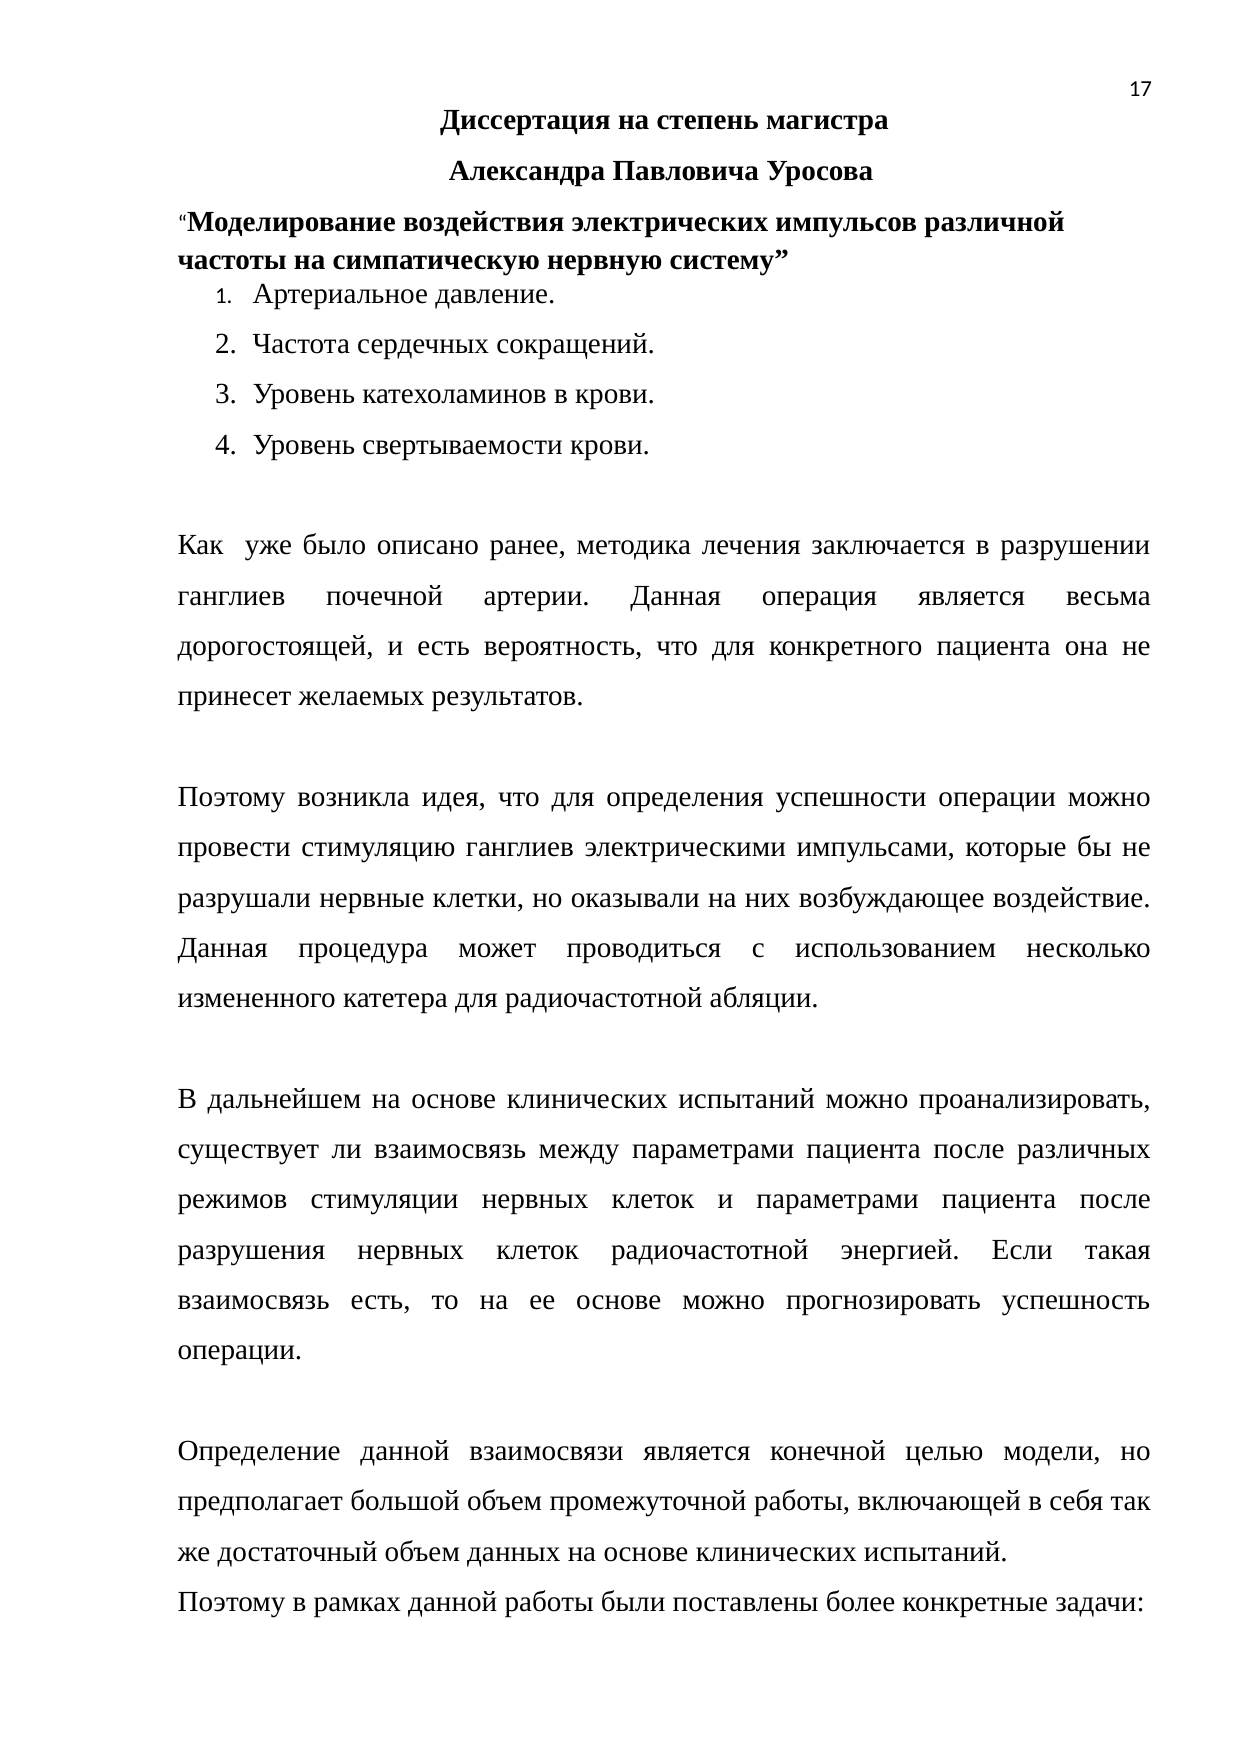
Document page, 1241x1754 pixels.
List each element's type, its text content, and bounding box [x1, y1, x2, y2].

text Поэтому возникла идея, что для определения успешности операции можно провести стимуляцию ганглиев электрическими импульсами, которые бы не разрушали нервные клетки, но оказывали на них возбуждающее воздействие. Данная процедура может проводиться с использованием несколько измененного катетера для радиочастотной абляции. [177, 779, 1152, 1014]
text Определение данной взаимосвязи является конечной целью модели, но предполагает большой объем промежуточной работы, включающей в себя так же достаточный объем данных на основе клинических испытаний. [177, 1433, 1152, 1567]
text Как уже было описано ранее, методика лечения заключается в разрушении ганглиев почечной артерии. Данная операция является весьма дорогостоящей, и есть вероятность, что для конкретного пациента она не принесет желаемых результатов. [177, 527, 1152, 712]
list Уровень свертываемости крови. [215, 427, 1152, 460]
list Уровень катехоламинов в крови. [215, 377, 1152, 410]
list Артериальное давление. [215, 276, 1152, 309]
list Частота сердечных сокращений. [215, 326, 1152, 360]
text Поэтому в рамках данной работы были поставлены более конкретные задачи: [177, 1584, 1152, 1618]
text В дальнейшем на основе клинических испытаний можно проанализировать, существует ли взаимосвязь между параметрами пациента после различных режимов стимуляции нервных клеток и параметрами пациента после разрушения нервных клеток радиочастотной энергией. Если такая взаимосвязь есть, то на ее основе можно прогнозировать успешность операции. [177, 1081, 1152, 1366]
